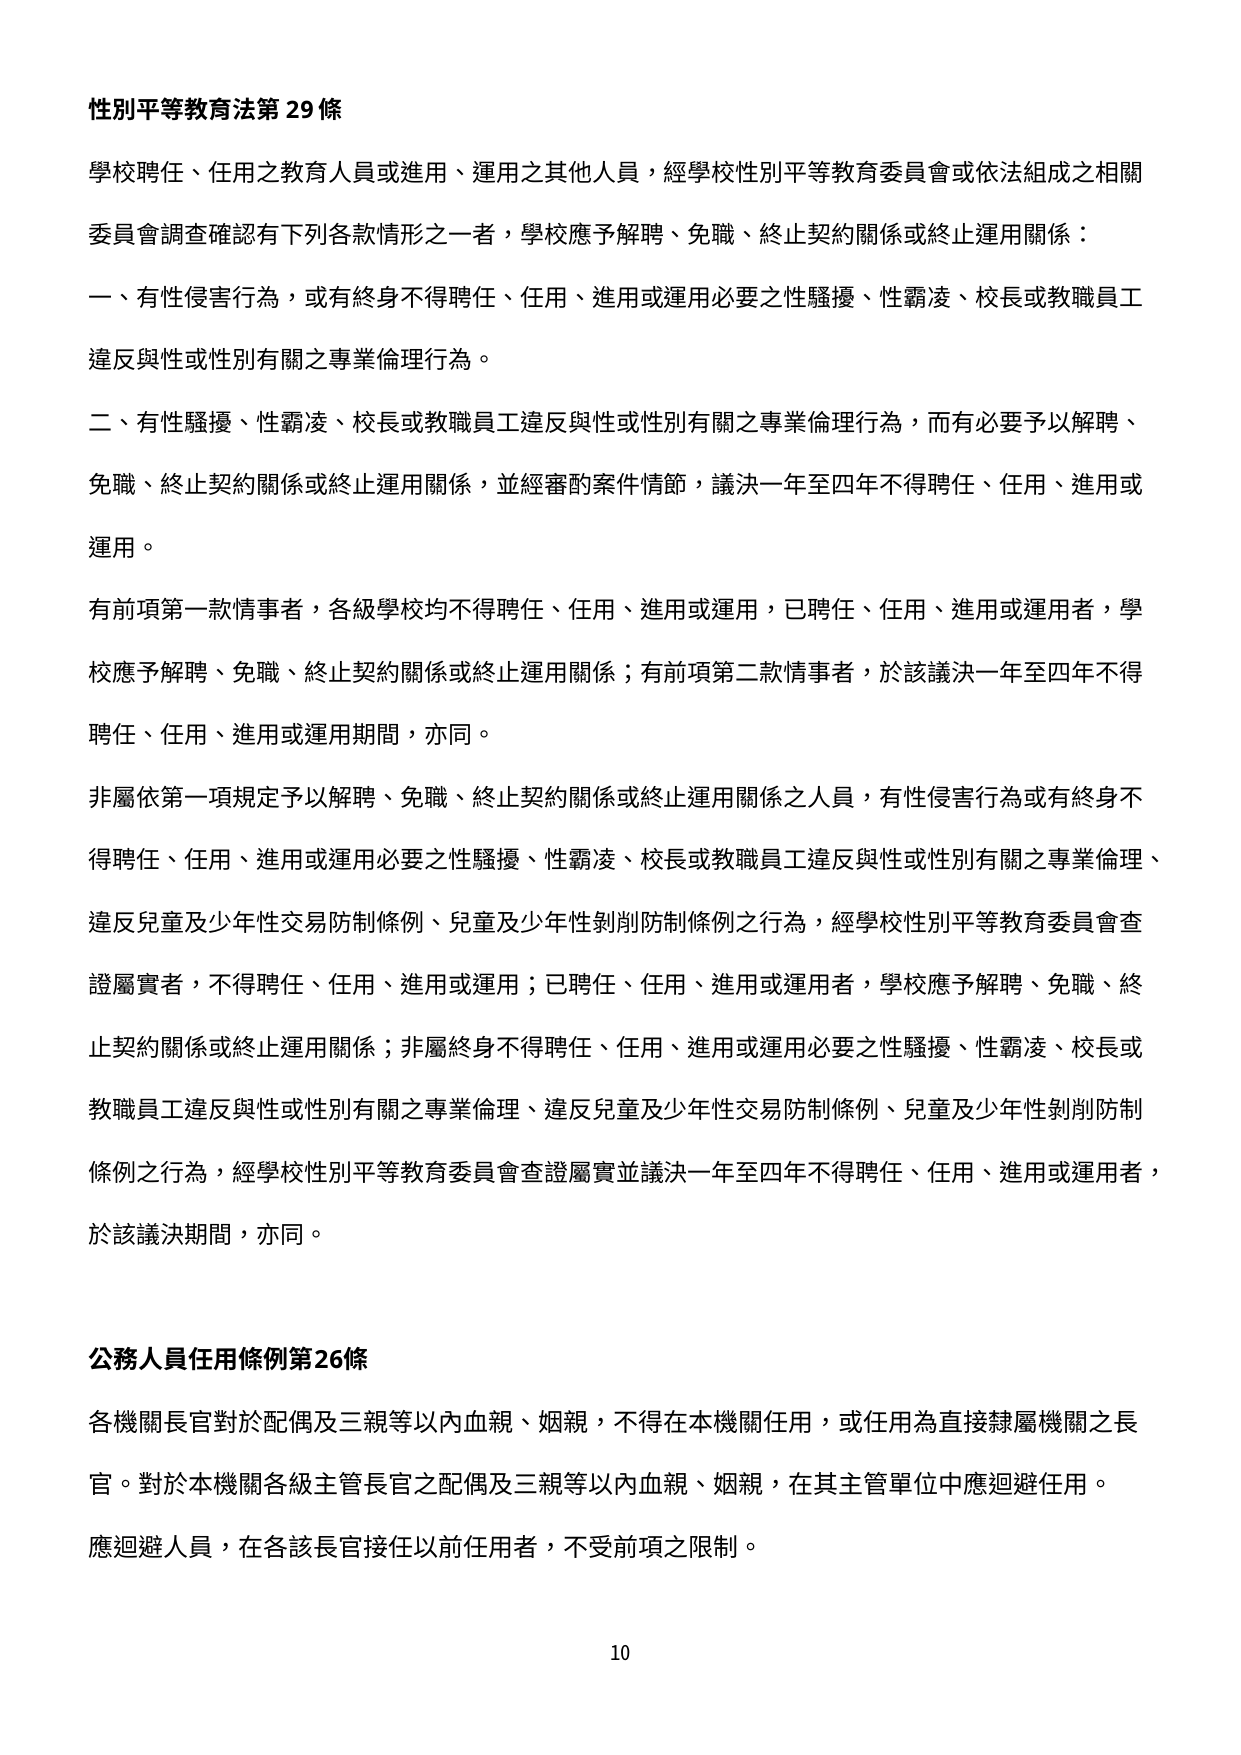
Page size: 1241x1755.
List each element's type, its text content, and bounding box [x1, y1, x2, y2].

text 公務人員任用條例第26條 [89, 1316, 1152, 1379]
text 二、有性騷擾、性霸凌、校長或教職員工違反與性或性別有關之專業倫理行為，而有必要予以解聘、免職、終止契約關係或終止運用關係，並經審酌案件情節，議決一年至四年不得聘任、任用、進用或運用。 [89, 379, 1152, 566]
text 學校聘任、任用之教育人員或進用、運用之其他人員，經學校性別平等教育委員會或依法組成之相關委員會調查確認有下列各款情形之一者，學校應予解聘、免職、終止契約關係或終止運用關係： [89, 129, 1152, 254]
text 有前項第一款情事者，各級學校均不得聘任、任用、進用或運用，已聘任、任用、進用或運用者，學校應予解聘、免職、終止契約關係或終止運用關係；有前項第二款情事者，於該議決一年至四年不得聘任、任用、進用或運用期間，亦同。 [89, 566, 1152, 754]
text 一、有性侵害行為，或有終身不得聘任、任用、進用或運用必要之性騷擾、性霸凌、校長或教職員工違反與性或性別有關之專業倫理行為。 [89, 254, 1152, 379]
text 各機關長官對於配偶及三親等以內血親、姻親，不得在本機關任用，或任用為直接隸屬機關之長官。對於本機關各級主管長官之配偶及三親等以內血親、姻親，在其主管單位中應迴避任用。 [89, 1379, 1152, 1504]
text 性別平等教育法第29條 [89, 66, 1152, 129]
text 應迴避人員，在各該長官接任以前任用者，不受前項之限制。 [89, 1504, 1152, 1566]
text 非屬依第一項規定予以解聘、免職、終止契約關係或終止運用關係之人員，有性侵害行為或有終身不得聘任、任用、進用或運用必要之性騷擾、性霸凌、校長或教職員工違反與性或性別有關之專業倫理、違反兒童及少年性交易防制條例、兒童及少年性剝削防制條例之行為，經學校性別平等教育委員會查證屬實者，不得聘任、任用、進用或運用；已聘任、任用、進用或運用者，學校應予解聘、免職、終止契約關係或終止運用關係；非屬終身不得聘任、任用、進用或運用必要之性騷擾、性霸凌、校長或教職員工違反與性或性別有關之專業倫理、違反兒童及少年性交易防制條例、兒童及少年性剝削防制條例之行為，經學校性別平等教育委員會查證屬實並議決一年至四年不得聘任、任用、進用或運用者，於該議決期間，亦同。 [89, 754, 1152, 1254]
